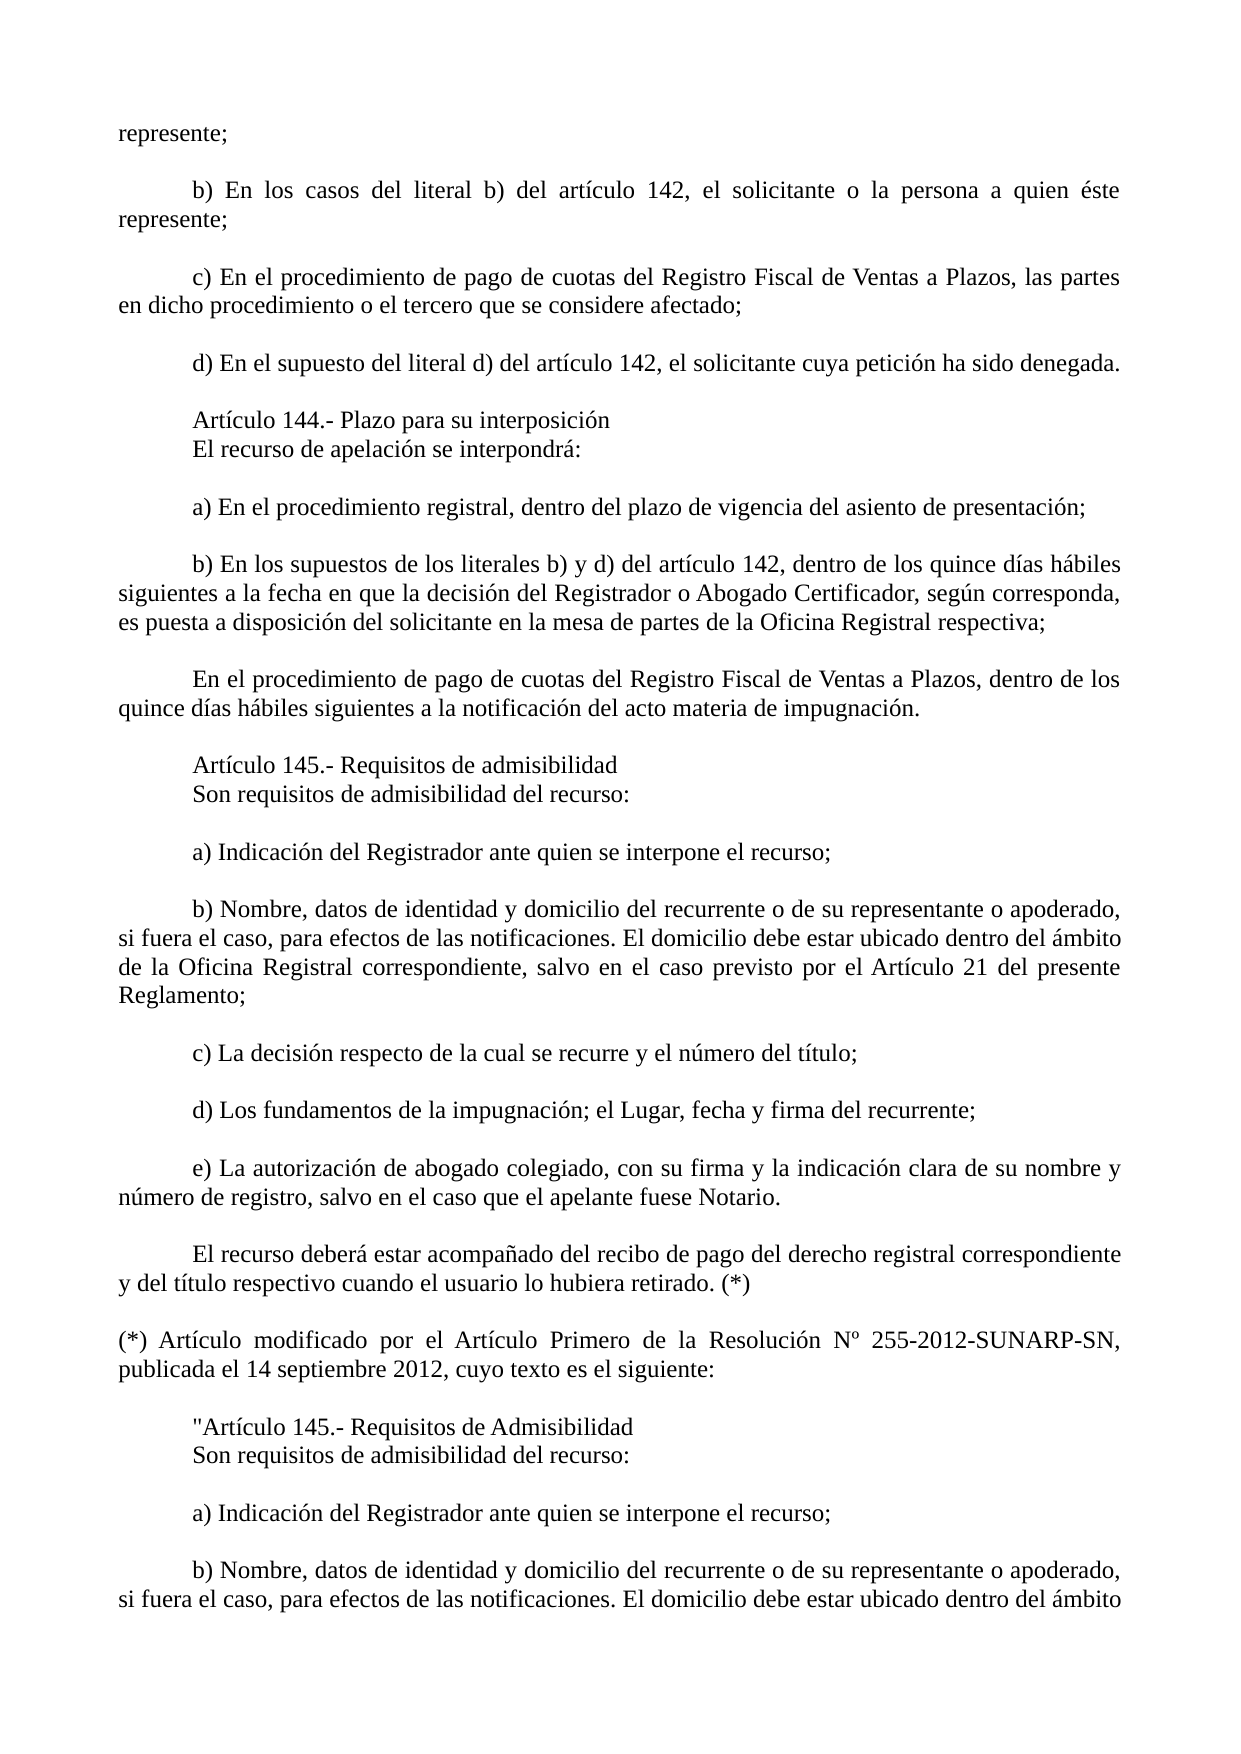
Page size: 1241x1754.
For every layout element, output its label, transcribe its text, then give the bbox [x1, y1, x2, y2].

text Artículo 145.- Requisitos de admisibilidad [118, 751, 1122, 779]
text El recurso deberá estar acompañado del recibo de pago del derecho registral correspondiente y del título respectivo cuando el usuario lo hubiera retirado. (*) [118, 1239, 1122, 1297]
text Son requisitos de admisibilidad del recurso: [118, 1441, 1122, 1469]
text b) Nombre, datos de identidad y domicilio del recurrente o de su representante o apoderado, si fuera el caso, para efectos de las notificaciones. El domicilio debe estar ubicado dentro del ámbito [118, 1556, 1122, 1613]
text c) En el procedimiento de pago de cuotas del Registro Fiscal de Ventas a Plazos, las partes en dicho procedimiento o el tercero que se considere afectado; [118, 262, 1122, 319]
text represente; [118, 118, 1122, 147]
text El recurso de apelación se interpondrá: [118, 434, 1122, 463]
text c) La decisión respecto de la cual se recurre y el número del título; [118, 1038, 1122, 1067]
text b) En los supuestos de los literales b) y d) del artículo 142, dentro de los quince días hábiles siguientes a la fecha en que la decisión del Registrador o Abogado Certificador, según corresponda, es puesta a disposición del solicitante en la mesa de partes de la Oficina Registral respectiva; [118, 549, 1122, 636]
text b) En los casos del literal b) del artículo 142, el solicitante o la persona a quien éste represente; [118, 176, 1122, 233]
text "Artículo 145.- Requisitos de Admisibilidad [118, 1412, 1122, 1441]
text Artículo 144.- Plazo para su interposición [118, 406, 1122, 434]
text a) Indicación del Registrador ante quien se interpone el recurso; [118, 837, 1122, 866]
text (*) Artículo modificado por el Artículo Primero de la Resolución Nº 255-2012-SUNARP-SN, publicada el 14 septiembre 2012, cuyo texto es el siguiente: [118, 1326, 1122, 1383]
text Son requisitos de admisibilidad del recurso: [118, 779, 1122, 808]
text a) En el procedimiento registral, dentro del plazo de vigencia del asiento de presentación; [118, 492, 1122, 521]
text d) En el supuesto del literal d) del artículo 142, el solicitante cuya petición ha sido denegada. [118, 348, 1122, 377]
text En el procedimiento de pago de cuotas del Registro Fiscal de Ventas a Plazos, dentro de los quince días hábiles siguientes a la notificación del acto materia de impugnación. [118, 664, 1122, 722]
text d) Los fundamentos de la impugnación; el Lugar, fecha y firma del recurrente; [118, 1096, 1122, 1124]
text b) Nombre, datos de identidad y domicilio del recurrente o de su representante o apoderado, si fuera el caso, para efectos de las notificaciones. El domicilio debe estar ubicado dentro del ámbito de la Oficina Registral correspondiente, salvo en el caso previsto por el Artículo 21 del presente Reglamento; [118, 894, 1122, 1009]
text a) Indicación del Registrador ante quien se interpone el recurso; [118, 1498, 1122, 1527]
text e) La autorización de abogado colegiado, con su firma y la indicación clara de su nombre y número de registro, salvo en el caso que el apelante fuese Notario. [118, 1153, 1122, 1211]
